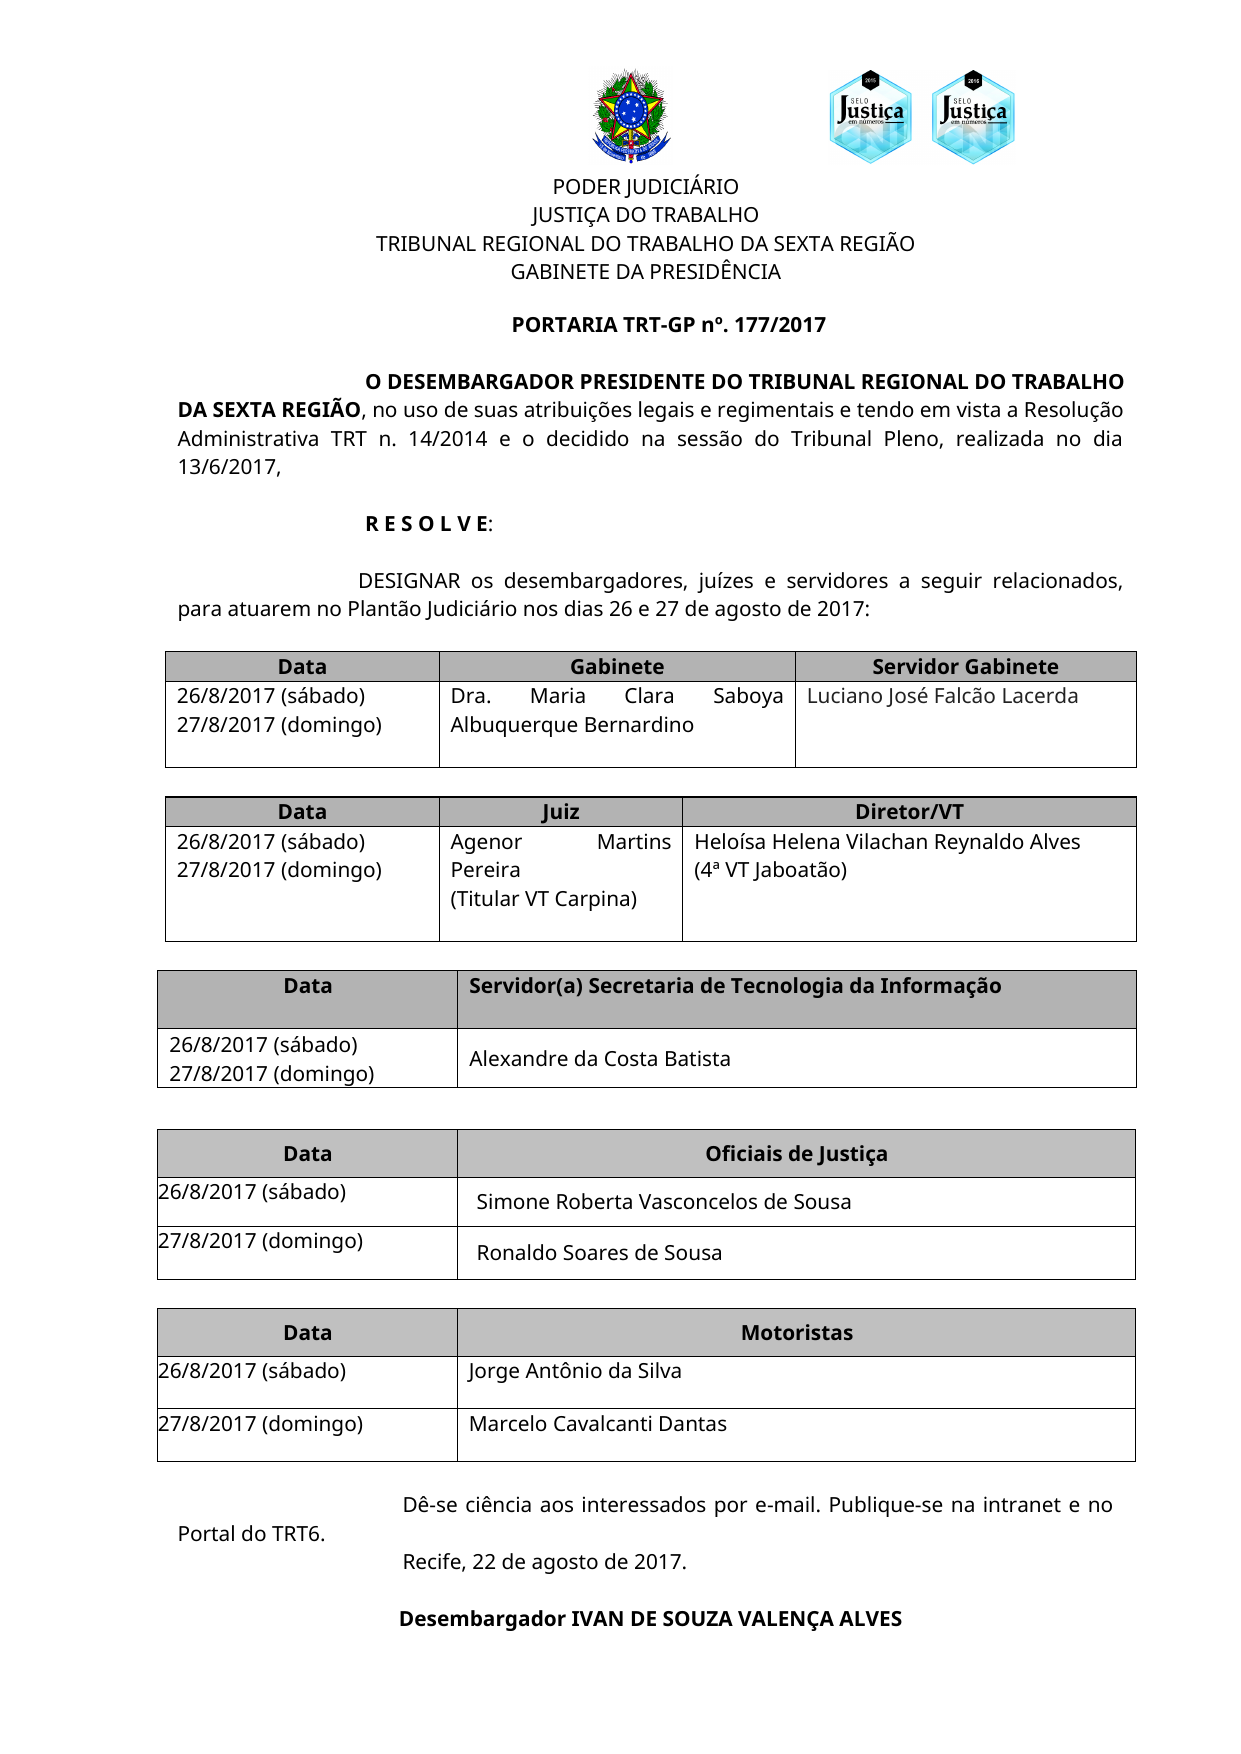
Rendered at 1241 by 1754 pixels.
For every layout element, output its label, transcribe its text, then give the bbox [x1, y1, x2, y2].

table_cell 26/8/2017 (sábado) [158, 1357, 457, 1408]
table_header Gabinete [440, 652, 795, 681]
table_header Data [158, 1130, 457, 1177]
table_cell 26/8/2017 (sábado) 27/8/2017 (domingo) [166, 682, 439, 767]
table_cell 26/8/2017 (sábado) 27/8/2017 (domingo) [166, 827, 439, 941]
table_cell Alexandre da Costa Batista [458, 1029, 1136, 1087]
table_cell 26/8/2017 (sábado) [158, 1178, 457, 1226]
picture [588, 66, 673, 165]
table_header Data [166, 798, 439, 826]
table_header Data [158, 1309, 457, 1356]
table_header Servidor(a) Secretaria de Tecnologia da Informação [458, 971, 1136, 1028]
text Recife, 22 de agosto de 2017. [177, 1547, 1114, 1576]
table_header Diretor/VT [683, 798, 1136, 826]
text Desembargador IVAN DE SOUZA VALENÇA ALVES [177, 1604, 1114, 1632]
table_cell Ronaldo Soares de Sousa [458, 1227, 1135, 1279]
table_cell Heloísa Helena Vilachan Reynaldo Alves (4ª VT Jaboatão) [683, 827, 1136, 941]
table_cell 27/8/2017 (domingo) [158, 1409, 457, 1461]
table_cell Marcelo Cavalcanti Dantas [458, 1409, 1135, 1461]
text PORTARIA TRT-GP nº. 177/2017 [177, 310, 1166, 338]
text Dê-se ciência aos interessados por e-mail. Publique-se na intranet e no Portal do TRT6. [177, 1490, 1114, 1547]
table_cell 27/8/2017 (domingo) [158, 1227, 457, 1279]
text R E S O L V E: [233, 509, 1125, 537]
table_header Data [166, 652, 439, 681]
table_cell 26/8/2017 (sábado) 27/8/2017 (domingo) [158, 1029, 457, 1087]
table_header Oficiais de Justiça [458, 1130, 1135, 1177]
text O DESEMBARGADOR PRESIDENTE DO TRIBUNAL REGIONAL DO TRABALHO DA SEXTA REGIÃO, no uso de suas atribuições legais e regimentais e tendo em vista a Resolução Administrativa TRT n. 14/2014 e o decidido na sessão do Tribunal Pleno, realizada no dia 13/6/2017, [177, 367, 1125, 481]
table_cell Agenor Martins Pereira (Titular VT Carpina) [440, 827, 682, 941]
table_cell Luciano José Falcão Lacerda [796, 682, 1136, 767]
table_header Servidor Gabinete [796, 652, 1136, 681]
table_cell Simone Roberta Vasconcelos de Sousa [458, 1178, 1135, 1226]
table_header Data [158, 971, 457, 1028]
table_cell Jorge Antônio da Silva [458, 1357, 1135, 1408]
table_header Motoristas [458, 1309, 1135, 1356]
picture [828, 70, 1016, 165]
table_header Juiz [440, 798, 682, 826]
table_cell Dra. Maria Clara Saboya Albuquerque Bernardino [440, 682, 795, 767]
text DESIGNAR os desembargadores, juízes e servidores a seguir relacionados, para atuarem no Plantão Judiciário nos dias 26 e 27 de agosto de 2017: [177, 566, 1125, 623]
